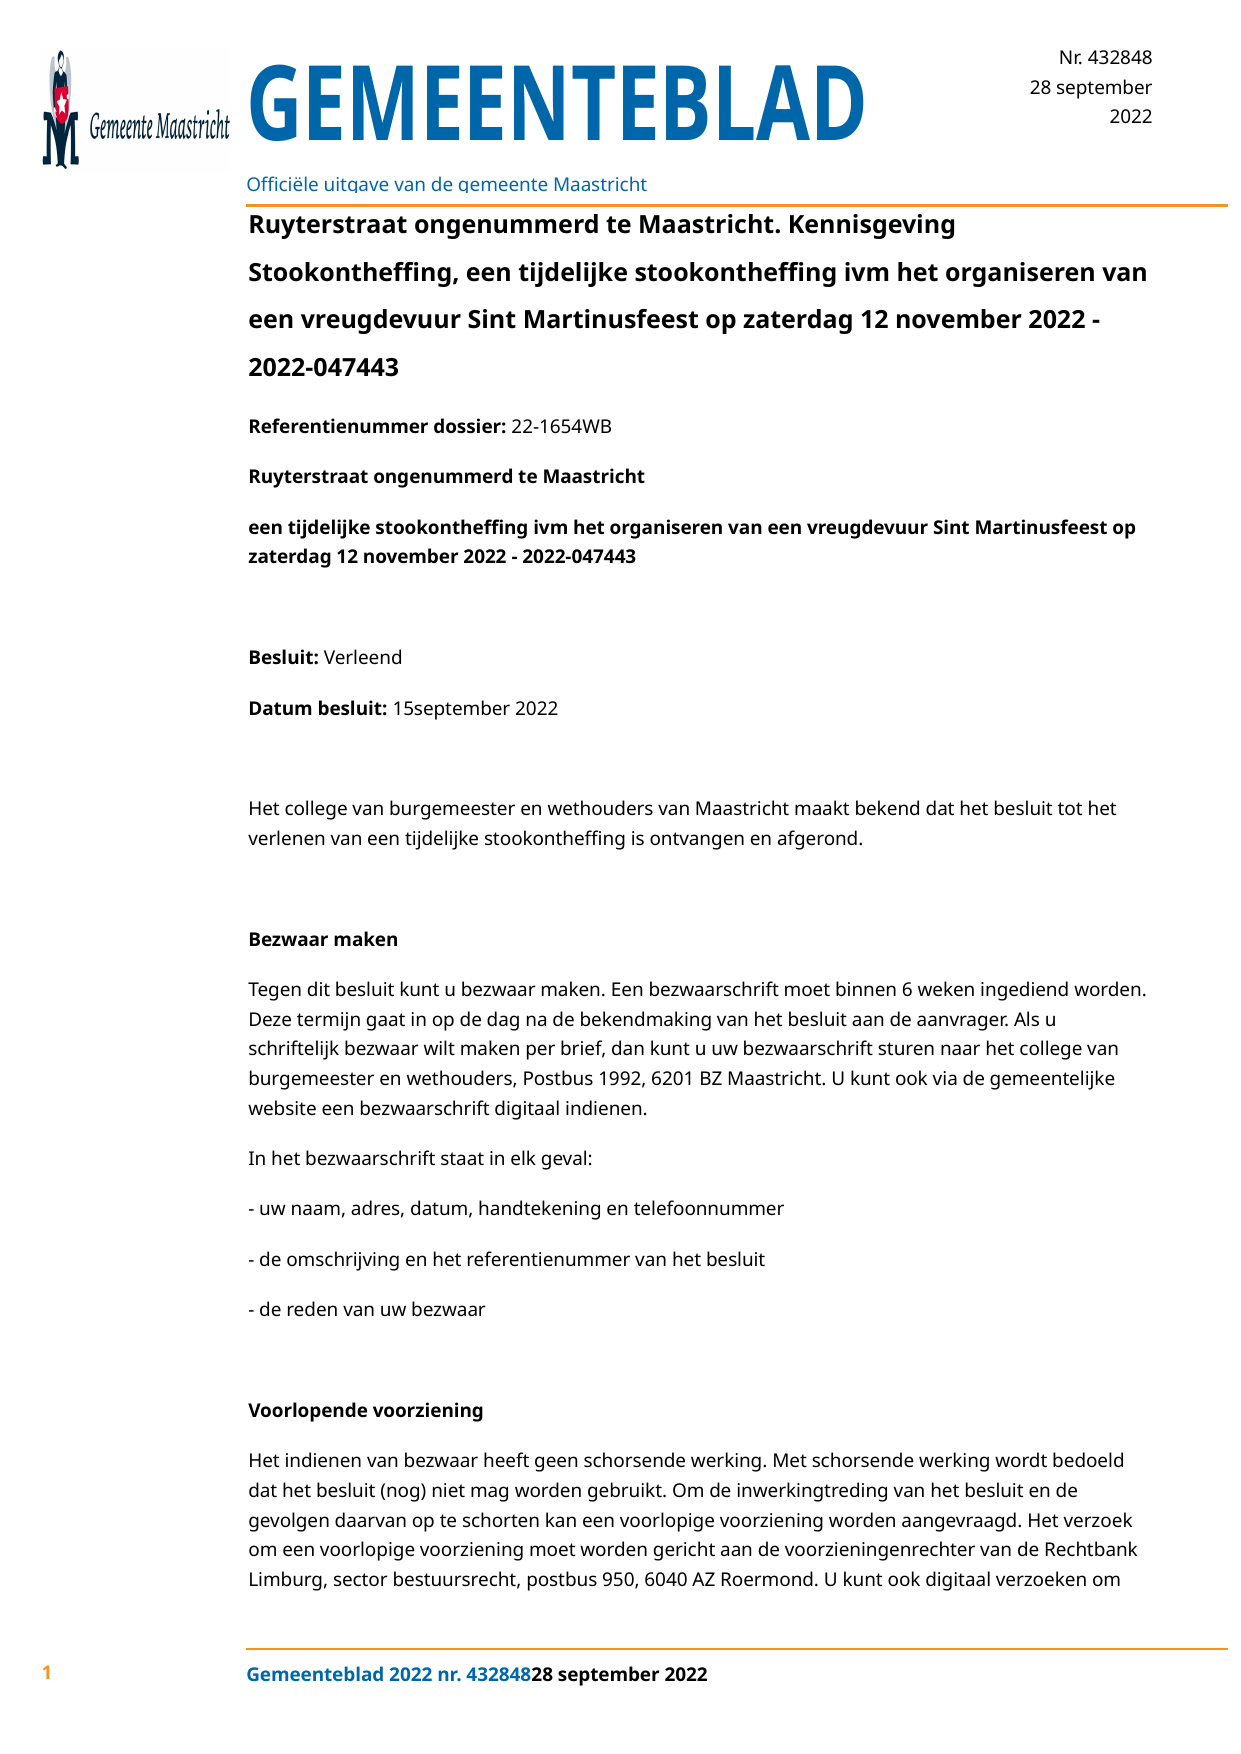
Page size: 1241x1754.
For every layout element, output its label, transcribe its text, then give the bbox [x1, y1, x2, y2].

text Referentienummer dossier: 22-1654WB [248, 413, 1152, 439]
text - de reden van uw bezwaar [248, 1296, 1152, 1322]
text Datum besluit: 15september 2022 [248, 695, 1152, 721]
picture [41, 47, 231, 172]
text Besluit: Verleend [248, 644, 1152, 670]
text Ruyterstraat ongenummerd te Maastricht [248, 463, 1152, 489]
text - de omschrijving en het referentienummer van het besluit [248, 1246, 1152, 1272]
text Het indienen van bezwaar heeft geen schorsende werking. Met schorsende werking wordt bedoeld dat het besluit (nog) niet mag worden gebruikt. Om de inwerkingtreding van het besluit en de gevolgen daarvan op te schorten kan een voorlopige voorziening worden aangevraagd. Het verzoek om een voorlopige voorziening moet worden gericht aan de voorzieningenrechter van de Rechtbank Limburg, sector bestuursrecht, postbus 950, 6040 AZ Roermond. U kunt ook digitaal verzoeken om [248, 1448, 1152, 1592]
text Tegen dit besluit kunt u bezwaar maken. Een bezwaarschrift moet binnen 6 weken ingediend worden. Deze termijn gaat in op de dag na de bekendmaking van het besluit aan de aanvrager. Als u schriftelijk bezwaar wilt maken per brief, dan kunt u uw bezwaarschrift sturen naar het college van burgemeester en wethouders, Postbus 1992, 6201 BZ Maastricht. U kunt ook via de gemeentelijke website een bezwaarschrift digitaal indienen. [248, 976, 1152, 1121]
text - uw naam, adres, datum, handtekening en telefoonnummer [248, 1196, 1152, 1221]
text Voorlopende voorziening [248, 1397, 1152, 1423]
text In het bezwaarschrift staat in elk geval: [248, 1145, 1152, 1171]
text Het college van burgemeester en wethouders van Maastricht maakt bekend dat het besluit tot het verlenen van een tijdelijke stookontheffing is ontvangen en afgerond. [248, 796, 1152, 851]
text Ruyterstraat ongenummerd te Maastricht. Kennisgeving Stookontheffing, een tijdelijke stookontheffing ivm het organiseren van een vreugdevuur Sint Martinusfeest op zaterdag 12 november 2022 - 2022-047443 [248, 207, 1152, 384]
text een tijdelijke stookontheffing ivm het organiseren van een vreugdevuur Sint Martinusfeest op zaterdag 12 november 2022 - 2022-047443 [248, 514, 1152, 569]
text Bezwaar maken [248, 926, 1152, 952]
